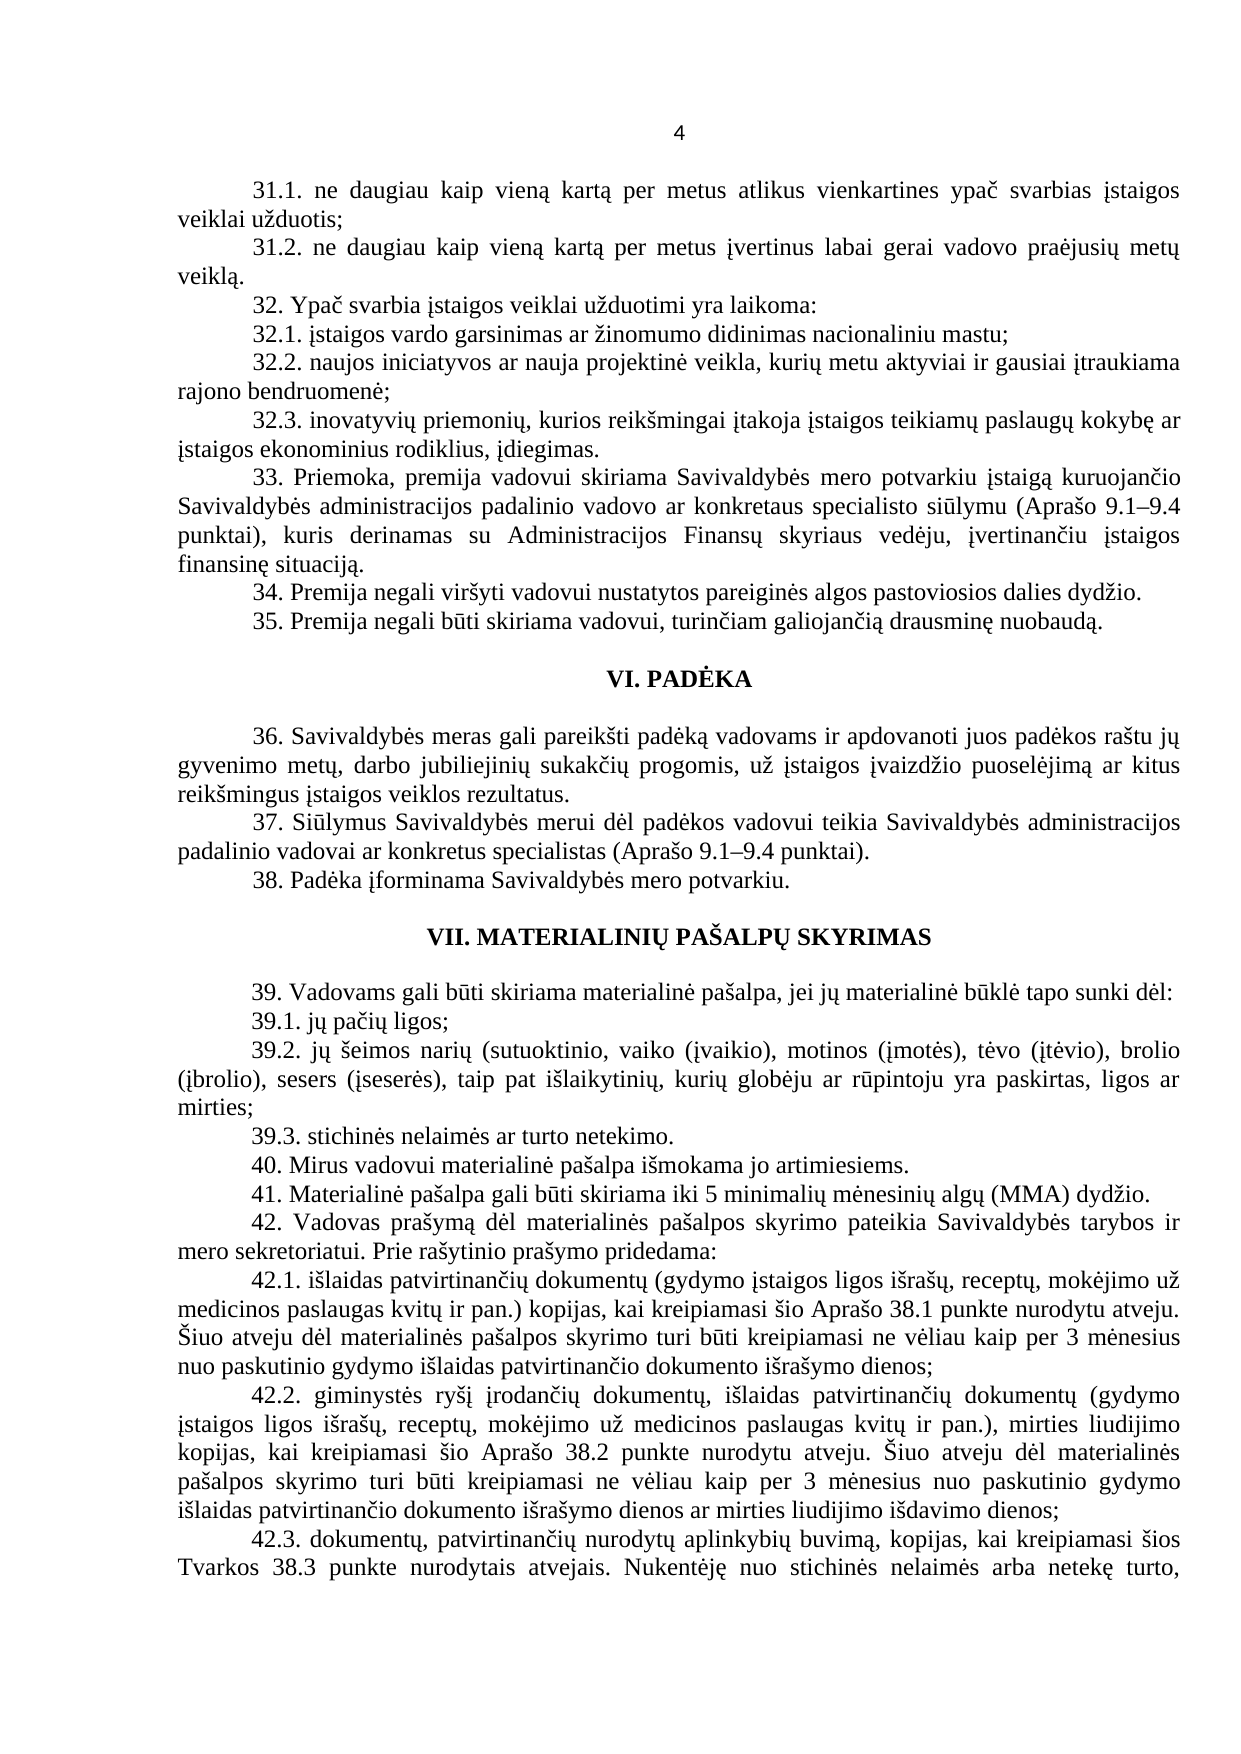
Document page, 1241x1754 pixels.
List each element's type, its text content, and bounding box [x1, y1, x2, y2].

text 39. Vadovams gali būti skiriama materialinė pašalpa, jei jų materialinė būklė tapo sunki dėl: [177, 977, 1181, 1006]
text 31.1. ne daugiau kaip vieną kartą per metus atlikus vienkartines ypač svarbias įstaigos veiklai užduotis; [177, 175, 1181, 232]
text 42.1. išlaidas patvirtinančių dokumentų (gydymo įstaigos ligos išrašų, receptų, mokėjimo už medicinos paslaugas kvitų ir pan.) kopijas, kai kreipiamasi šio Aprašo 38.1 punkte nurodytu atveju. Šiuo atveju dėl materialinės pašalpos skyrimo turi būti kreipiamasi ne vėliau kaip per 3 mėnesius nuo paskutinio gydymo išlaidas patvirtinančio dokumento išrašymo dienos; [177, 1265, 1181, 1380]
text 37. Siūlymus Savivaldybės merui dėl padėkos vadovui teikia Savivaldybės administracijos padalinio vadovai ar konkretus specialistas (Aprašo 9.1–9.4 punktai). [177, 807, 1181, 865]
text VI. PADĖKA [177, 664, 1181, 692]
text 32.2. naujos iniciatyvos ar nauja projektinė veikla, kurių metu aktyviai ir gausiai įtraukiama rajono bendruomenė; [177, 347, 1181, 405]
text 39.3. stichinės nelaimės ar turto netekimo. [177, 1121, 1181, 1150]
text 35. Premija negali būti skiriama vadovui, turinčiam galiojančią drausminę nuobaudą. [177, 606, 1181, 635]
text 34. Premija negali viršyti vadovui nustatytos pareiginės algos pastoviosios dalies dydžio. [177, 577, 1181, 606]
text 42.2. giminystės ryšį įrodančių dokumentų, išlaidas patvirtinančių dokumentų (gydymo įstaigos ligos išrašų, receptų, mokėjimo už medicinos paslaugas kvitų ir pan.), mirties liudijimo kopijas, kai kreipiamasi šio Aprašo 38.2 punkte nurodytu atveju. Šiuo atveju dėl materialinės pašalpos skyrimo turi būti kreipiamasi ne vėliau kaip per 3 mėnesius nuo paskutinio gydymo išlaidas patvirtinančio dokumento išrašymo dienos ar mirties liudijimo išdavimo dienos; [177, 1380, 1181, 1524]
text 32.1. įstaigos vardo garsinimas ar žinomumo didinimas nacionaliniu mastu; [177, 319, 1181, 347]
text 33. Priemoka, premija vadovui skiriama Savivaldybės mero potvarkiu įstaigą kuruojančio Savivaldybės administracijos padalinio vadovo ar konkretaus specialisto siūlymu (Aprašo 9.1–9.4 punktai), kuris derinamas su Administracijos Finansų skyriaus vedėju, įvertinančiu įstaigos finansinę situaciją. [177, 462, 1181, 577]
text 38. Padėka įforminama Savivaldybės mero potvarkiu. [177, 865, 1181, 894]
text 40. Mirus vadovui materialinė pašalpa išmokama jo artimiesiems. [177, 1150, 1181, 1179]
text 39.1. jų pačių ligos; [177, 1006, 1181, 1035]
text 31.2. ne daugiau kaip vieną kartą per metus įvertinus labai gerai vadovo praėjusių metų veiklą. [177, 232, 1181, 290]
text 32. Ypač svarbia įstaigos veiklai užduotimi yra laikoma: [177, 290, 1181, 319]
text 42. Vadovas prašymą dėl materialinės pašalpos skyrimo pateikia Savivaldybės tarybos ir mero sekretoriatui. Prie rašytinio prašymo pridedama: [177, 1207, 1181, 1265]
text VII. MATERIALINIŲ PAŠALPŲ SKYRIMAS [177, 922, 1181, 951]
text 42.3. dokumentų, patvirtinančių nurodytų aplinkybių buvimą, kopijas, kai kreipiamasi šios Tvarkos 38.3 punkte nurodytais atvejais. Nukentėję nuo stichinės nelaimės arba netekę turto, [177, 1524, 1181, 1581]
text 41. Materialinė pašalpa gali būti skiriama iki 5 minimalių mėnesinių algų (MMA) dydžio. [177, 1179, 1181, 1207]
text 39.2. jų šeimos narių (sutuoktinio, vaiko (įvaikio), motinos (įmotės), tėvo (įtėvio), brolio (įbrolio), sesers (įseserės), taip pat išlaikytinių, kurių globėju ar rūpintoju yra paskirtas, ligos ar mirties; [177, 1035, 1181, 1121]
text 36. Savivaldybės meras gali pareikšti padėką vadovams ir apdovanoti juos padėkos raštu jų gyvenimo metų, darbo jubiliejinių sukakčių progomis, už įstaigos įvaizdžio puoselėjimą ar kitus reikšmingus įstaigos veiklos rezultatus. [177, 721, 1181, 807]
text 32.3. inovatyvių priemonių, kurios reikšmingai įtakoja įstaigos teikiamų paslaugų kokybę ar įstaigos ekonominius rodiklius, įdiegimas. [177, 405, 1181, 462]
